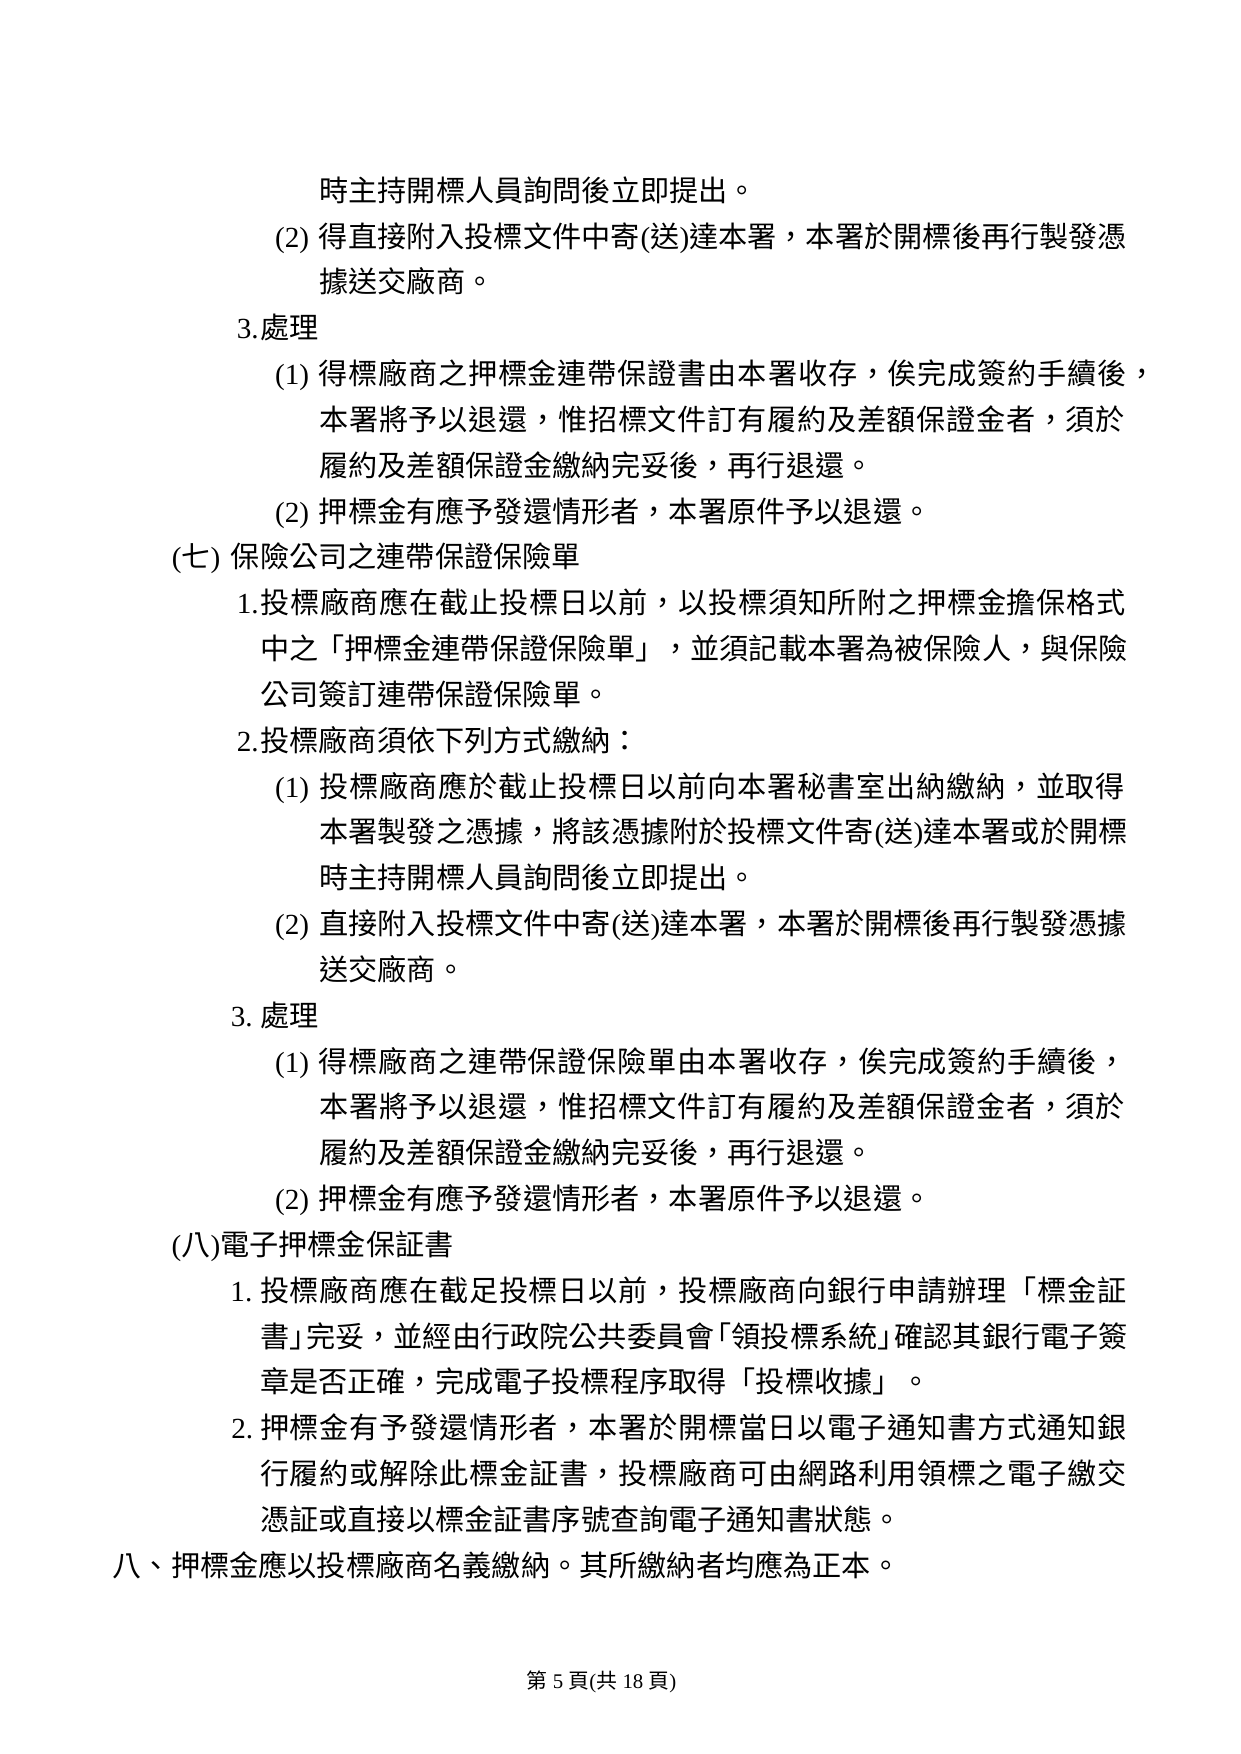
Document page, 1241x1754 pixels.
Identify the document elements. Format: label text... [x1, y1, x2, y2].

text 3. 處理 [237, 302, 1128, 348]
text 3. 處理 [231, 989, 1128, 1035]
text (1) 投標廠商應於截止投標日以前向本署秘書室出納繳納，並取得本署製發之憑據，將該憑據附於投標文件寄(送)達本署或於開標時主持開標人員詢問後立即提出。 [275, 760, 1128, 898]
text (2) 押標金有應予發還情形者，本署原件予以退還。 [275, 485, 1128, 531]
text 1. 投標廠商應在截止投標日以前，以投標須知所附之押標金擔保格式中之「押標金連帶保證保險單」，並須記載本署為被保險人，與保險公司簽訂連帶保證保險單。 [237, 577, 1128, 714]
text (八)電子押標金保証書 [171, 1219, 1128, 1264]
text (2) 直接附入投標文件中寄(送)達本署，本署於開標後再行製發憑據送交廠商。 [275, 898, 1128, 989]
text (七) 保險公司之連帶保證保險單 [172, 531, 1128, 577]
text 八、押標金應以投標廠商名義繳納。其所繳納者均應為正本。 [112, 1539, 1128, 1585]
text 1. 投標廠商應在截足投標日以前，投標廠商向銀行申請辦理「標金証書」完妥，並經由行政院公共委員會「領投標系統」確認其銀行電子簽章是否正確，完成電子投標程序取得「投標收據」。 [230, 1264, 1128, 1402]
text (2) 押標金有應予發還情形者，本署原件予以退還。 [275, 1173, 1128, 1219]
text 2. 投標廠商須依下列方式繳納： [237, 714, 1128, 760]
text 時主持開標人員詢問後立即提出。 [275, 164, 1128, 210]
text 2. 押標金有予發還情形者，本署於開標當日以電子通知書方式通知銀行履約或解除此標金証書，投標廠商可由網路利用領標之電子繳交憑証或直接以標金証書序號查詢電子通知書狀態。 [231, 1402, 1128, 1539]
text (1) 得標廠商之押標金連帶保證書由本署收存，俟完成簽約手續後，本署將予以退還，惟招標文件訂有履約及差額保證金者，須於履約及差額保證金繳納完妥後，再行退還。 [275, 348, 1128, 485]
text (1) 得標廠商之連帶保證保險單由本署收存，俟完成簽約手續後，本署將予以退還，惟招標文件訂有履約及差額保證金者，須於履約及差額保證金繳納完妥後，再行退還。 [275, 1035, 1128, 1173]
text (2) 得直接附入投標文件中寄(送)達本署，本署於開標後再行製發憑據送交廠商。 [275, 210, 1128, 302]
